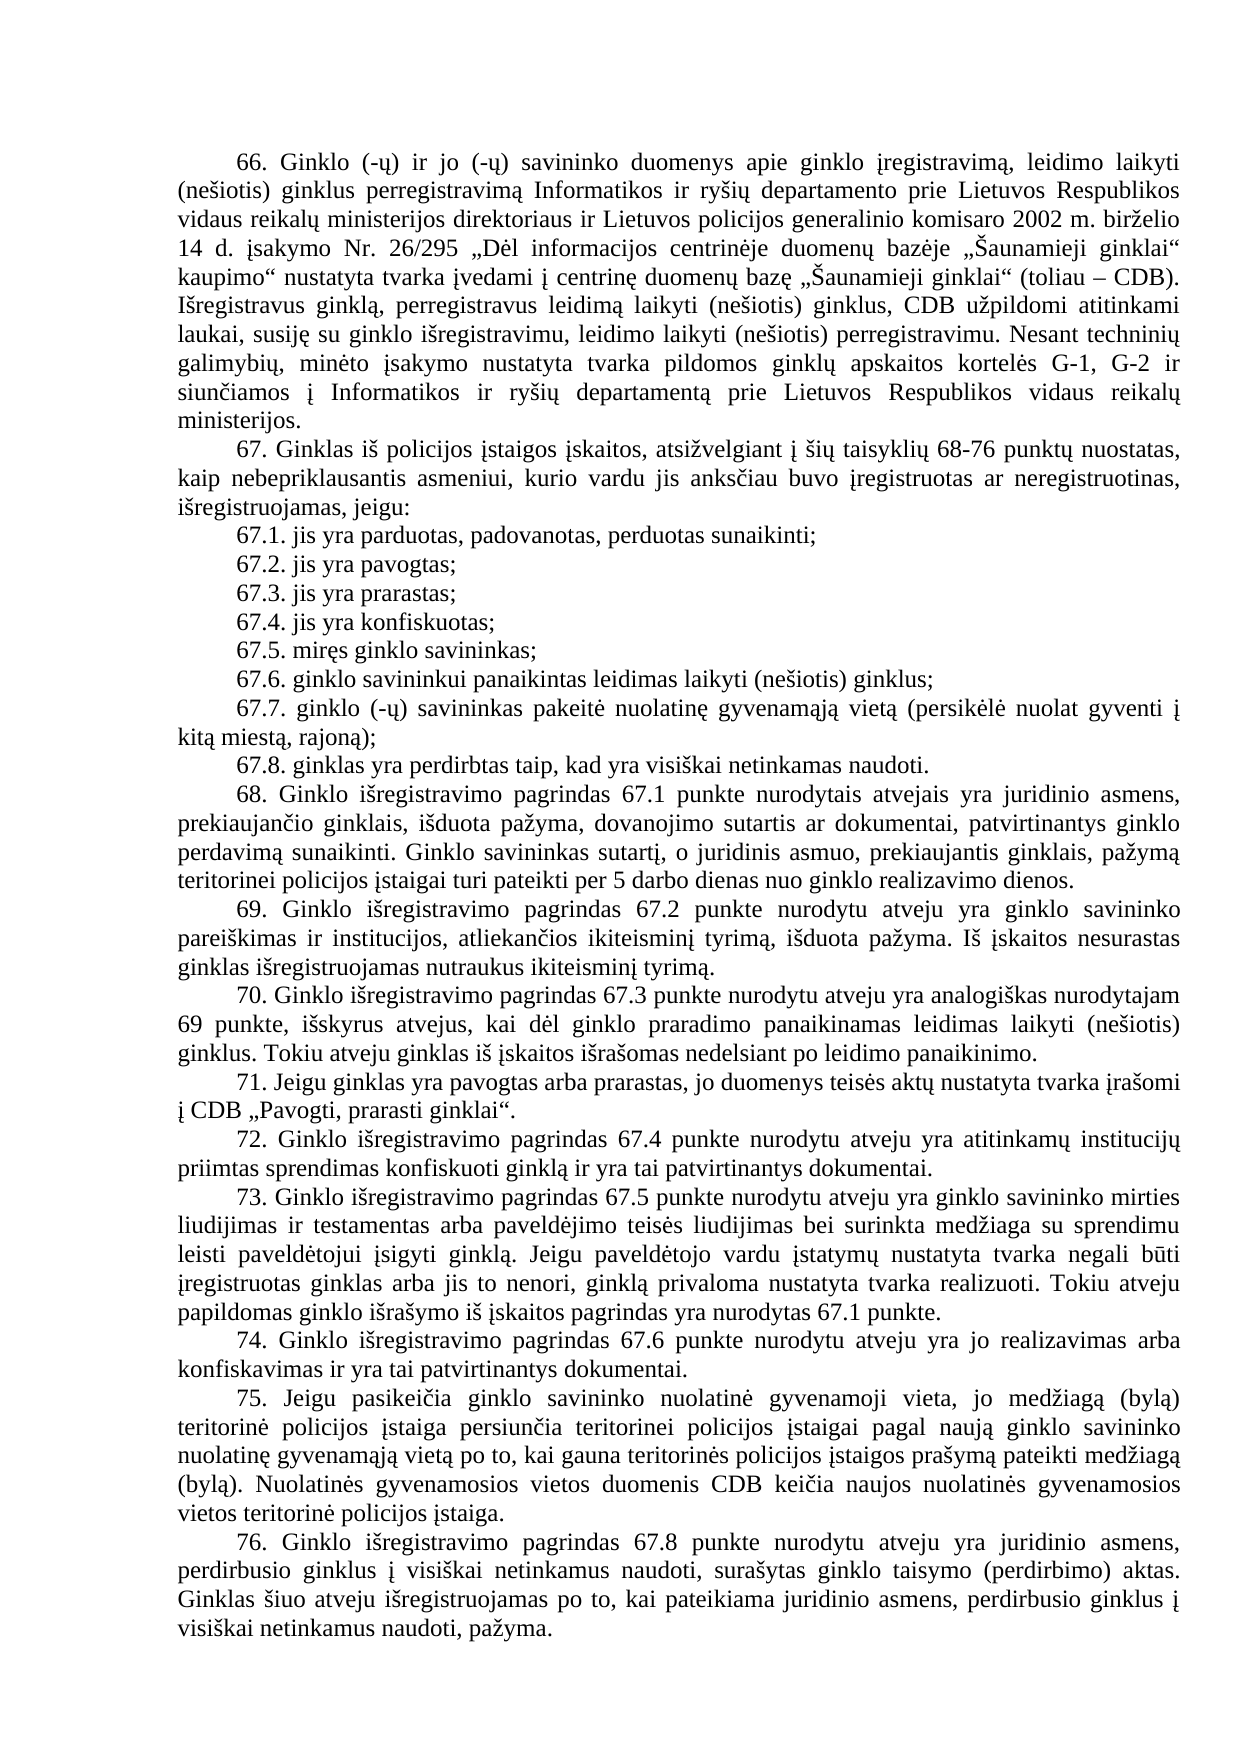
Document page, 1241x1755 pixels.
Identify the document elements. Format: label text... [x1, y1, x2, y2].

text 68. Ginklo išregistravimo pagrindas 67.1 punkte nurodytais atvejais yra juridinio asmens, prekiaujančio ginklais, išduota pažyma, dovanojimo sutartis ar dokumentai, patvirtinantys ginklo perdavimą sunaikinti. Ginklo savininkas sutartį, o juridinis asmuo, prekiaujantis ginklais, pažymą teritorinei policijos įstaigai turi pateikti per 5 darbo dienas nuo ginklo realizavimo dienos. [177, 779, 1181, 894]
text 69. Ginklo išregistravimo pagrindas 67.2 punkte nurodytu atveju yra ginklo savininko pareiškimas ir institucijos, atliekančios ikiteisminį tyrimą, išduota pažyma. Iš įskaitos nesurastas ginklas išregistruojamas nutraukus ikiteisminį tyrimą. [177, 894, 1181, 981]
text 67.5. miręs ginklo savininkas; [177, 636, 1181, 664]
text 73. Ginklo išregistravimo pagrindas 67.5 punkte nurodytu atveju yra ginklo savininko mirties liudijimas ir testamentas arba paveldėjimo teisės liudijimas bei surinkta medžiaga su sprendimu leisti paveldėtojui įsigyti ginklą. Jeigu paveldėtojo vardu įstatymų nustatyta tvarka negali būti įregistruotas ginklas arba jis to nenori, ginklą privaloma nustatyta tvarka realizuoti. Tokiu atveju papildomas ginklo išrašymo iš įskaitos pagrindas yra nurodytas 67.1 punkte. [177, 1182, 1181, 1326]
text 67.6. ginklo savininkui panaikintas leidimas laikyti (nešiotis) ginklus; [177, 664, 1181, 693]
text 67. Ginklas iš policijos įstaigos įskaitos, atsižvelgiant į šių taisyklių 68-76 punktų nuostatas, kaip nebepriklausantis asmeniui, kurio vardu jis anksčiau buvo įregistruotas ar neregistruotinas, išregistruojamas, jeigu: [177, 434, 1181, 521]
text 71. Jeigu ginklas yra pavogtas arba prarastas, jo duomenys teisės aktų nustatyta tvarka įrašomi į CDB „Pavogti, prarasti ginklai“. [177, 1067, 1181, 1124]
text 75. Jeigu pasikeičia ginklo savininko nuolatinė gyvenamoji vieta, jo medžiagą (bylą) teritorinė policijos įstaiga persiunčia teritorinei policijos įstaigai pagal naują ginklo savininko nuolatinę gyvenamąją vietą po to, kai gauna teritorinės policijos įstaigos prašymą pateikti medžiagą (bylą). Nuolatinės gyvenamosios vietos duomenis CDB keičia naujos nuolatinės gyvenamosios vietos teritorinė policijos įstaiga. [177, 1383, 1181, 1527]
text 76. Ginklo išregistravimo pagrindas 67.8 punkte nurodytu atveju yra juridinio asmens, perdirbusio ginklus į visiškai netinkamus naudoti, surašytas ginklo taisymo (perdirbimo) aktas. Ginklas šiuo atveju išregistruojamas po to, kai pateikiama juridinio asmens, perdirbusio ginklus į visiškai netinkamus naudoti, pažyma. [177, 1527, 1181, 1642]
text 66. Ginklo (-ų) ir jo (-ų) savininko duomenys apie ginklo įregistravimą, leidimo laikyti (nešiotis) ginklus perregistravimą Informatikos ir ryšių departamento prie Lietuvos Respublikos vidaus reikalų ministerijos direktoriaus ir Lietuvos policijos generalinio komisaro 2002 m. birželio 14 d. įsakymo Nr. 26/295 „Dėl informacijos centrinėje duomenų bazėje „Šaunamieji ginklai“ kaupimo“ nustatyta tvarka įvedami į centrinę duomenų bazę „Šaunamieji ginklai“ (toliau – CDB). Išregistravus ginklą, perregistravus leidimą laikyti (nešiotis) ginklus, CDB užpildomi atitinkami laukai, susiję su ginklo išregistravimu, leidimo laikyti (nešiotis) perregistravimu. Nesant techninių galimybių, minėto įsakymo nustatyta tvarka pildomos ginklų apskaitos kortelės G-1, G-2 ir siunčiamos į Informatikos ir ryšių departamentą prie Lietuvos Respublikos vidaus reikalų ministerijos. [177, 147, 1181, 434]
text 67.2. jis yra pavogtas; [177, 549, 1181, 578]
text 72. Ginklo išregistravimo pagrindas 67.4 punkte nurodytu atveju yra atitinkamų institucijų priimtas sprendimas konfiskuoti ginklą ir yra tai patvirtinantys dokumentai. [177, 1124, 1181, 1182]
text 70. Ginklo išregistravimo pagrindas 67.3 punkte nurodytu atveju yra analogiškas nurodytajam 69 punkte, išskyrus atvejus, kai dėl ginklo praradimo panaikinamas leidimas laikyti (nešiotis) ginklus. Tokiu atveju ginklas iš įskaitos išrašomas nedelsiant po leidimo panaikinimo. [177, 981, 1181, 1067]
text 67.7. ginklo (-ų) savininkas pakeitė nuolatinę gyvenamąją vietą (persikėlė nuolat gyventi į kitą miestą, rajoną); [177, 693, 1181, 751]
text 67.8. ginklas yra perdirbtas taip, kad yra visiškai netinkamas naudoti. [177, 751, 1181, 779]
text 67.1. jis yra parduotas, padovanotas, perduotas sunaikinti; [177, 521, 1181, 549]
text 74. Ginklo išregistravimo pagrindas 67.6 punkte nurodytu atveju yra jo realizavimas arba konfiskavimas ir yra tai patvirtinantys dokumentai. [177, 1326, 1181, 1383]
text 67.3. jis yra prarastas; [177, 578, 1181, 607]
text 67.4. jis yra konfiskuotas; [177, 607, 1181, 636]
